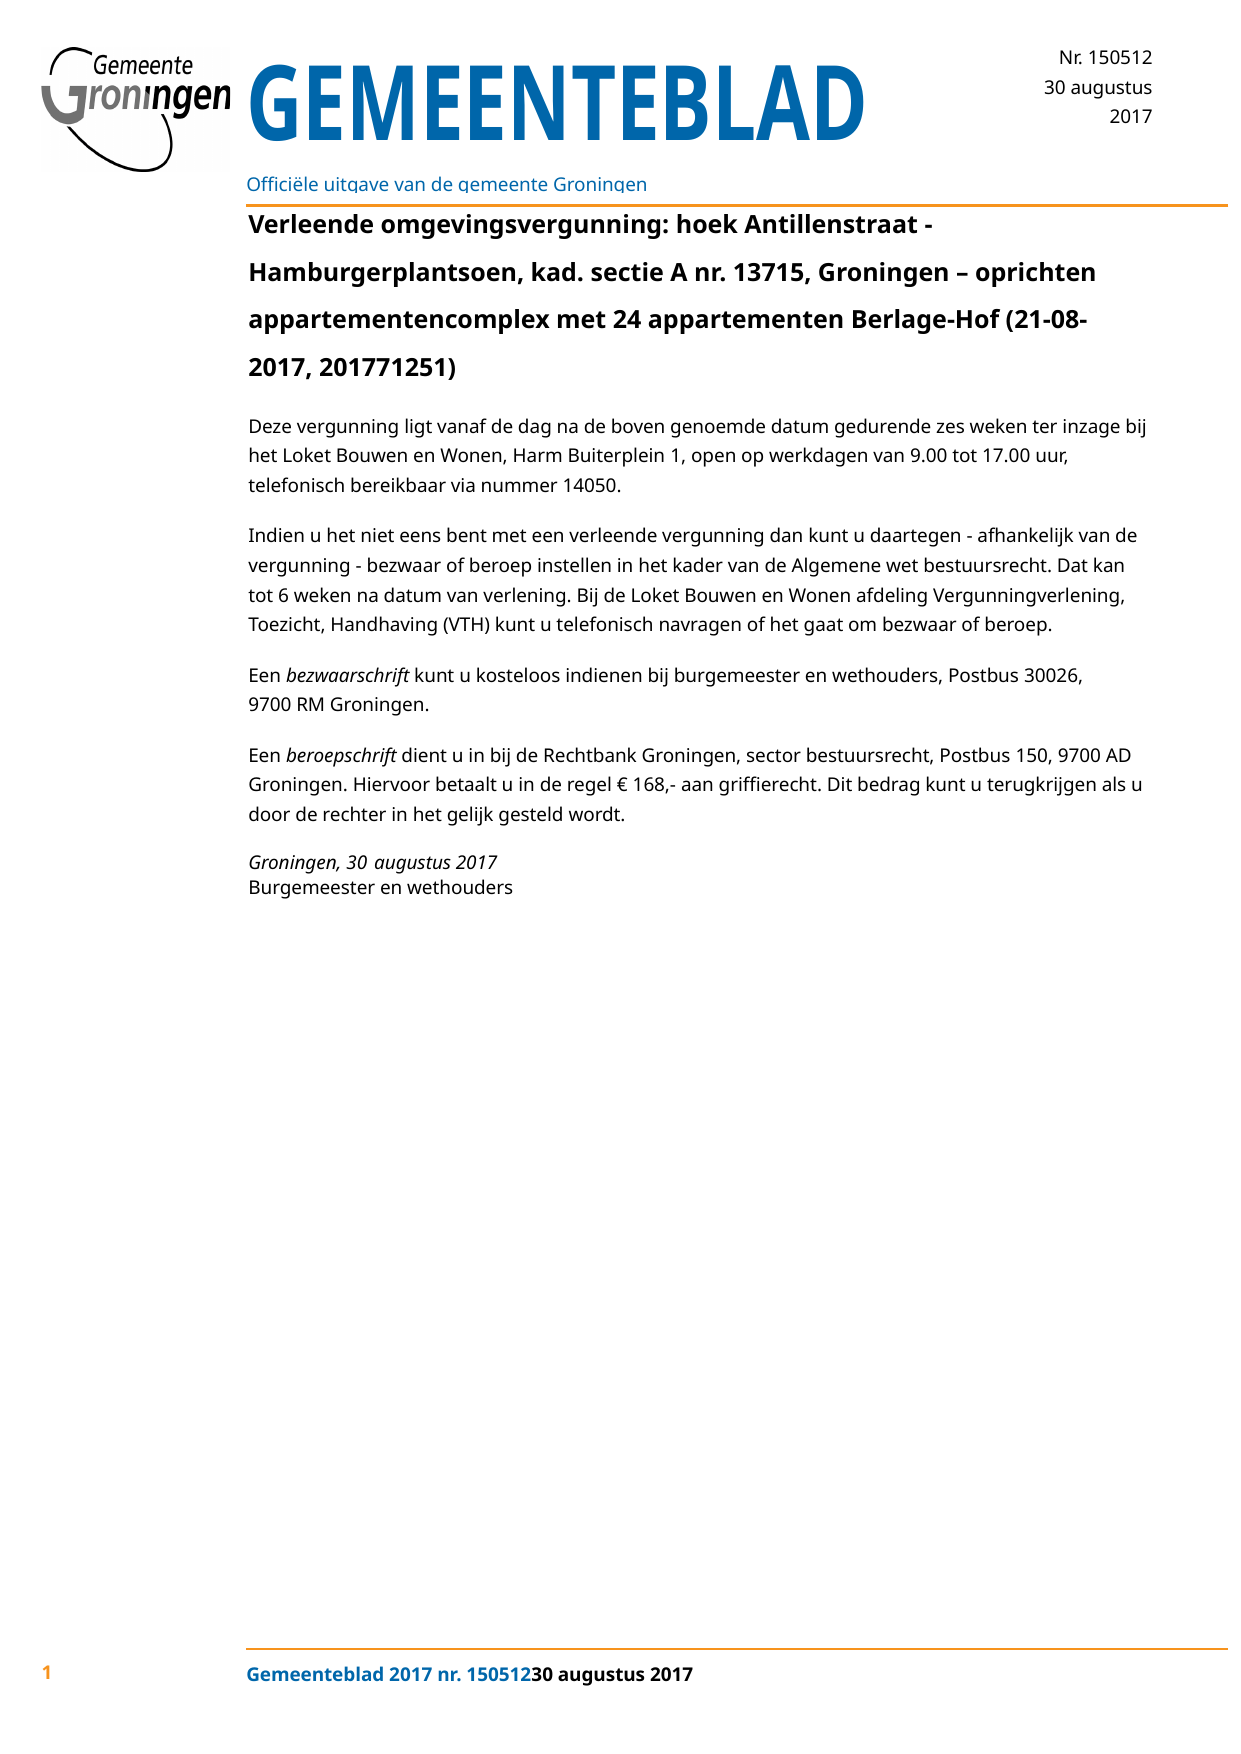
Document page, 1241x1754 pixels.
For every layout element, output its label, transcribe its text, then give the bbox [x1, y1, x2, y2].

text Verleende omgevingsvergunning: hoek Antillenstraat - Hamburgerplantsoen, kad. sectie A nr. 13715, Groningen – oprichten appartementencomplex met 24 appartementen Berlage-Hof (21-08-2017, 201771251) [248, 207, 1152, 384]
text Groningen, 30 augustus 2017 [248, 849, 1152, 874]
text Deze vergunning ligt vanaf de dag na de boven genoemde datum gedurende zes weken ter inzage bij het Loket Bouwen en Wonen, Harm Buiterplein 1, open op werkdagen van 9.00 tot 17.00 uur, telefonisch bereikbaar via nummer 14050. [248, 413, 1152, 498]
text Indien u het niet eens bent met een verleende vergunning dan kunt u daartegen - afhankelijk van de vergunning - bezwaar of beroep instellen in het kader van de Algemene wet bestuursrecht. Dat kan tot 6 weken na datum van verlening. Bij de Loket Bouwen en Wonen afdeling Vergunningverlening, Toezicht, Handhaving (VTH) kunt u telefonisch navragen of het gaat om bezwaar of beroep. [248, 523, 1152, 637]
picture [41, 47, 231, 172]
text Een bezwaarschrift kunt u kosteloos indienen bij burgemeester en wethouders, Postbus 30026, 9700 RM Groningen. [248, 662, 1152, 717]
text Burgemeester en wethouders [248, 874, 1152, 900]
text Een beroepschrift dient u in bij de Rechtbank Groningen, sector bestuursrecht, Postbus 150, 9700 AD Groningen. Hiervoor betaalt u in de regel € 168,- aan griffierecht. Dit bedrag kunt u terugkrijgen als u door de rechter in het gelijk gesteld wordt. [248, 742, 1152, 827]
